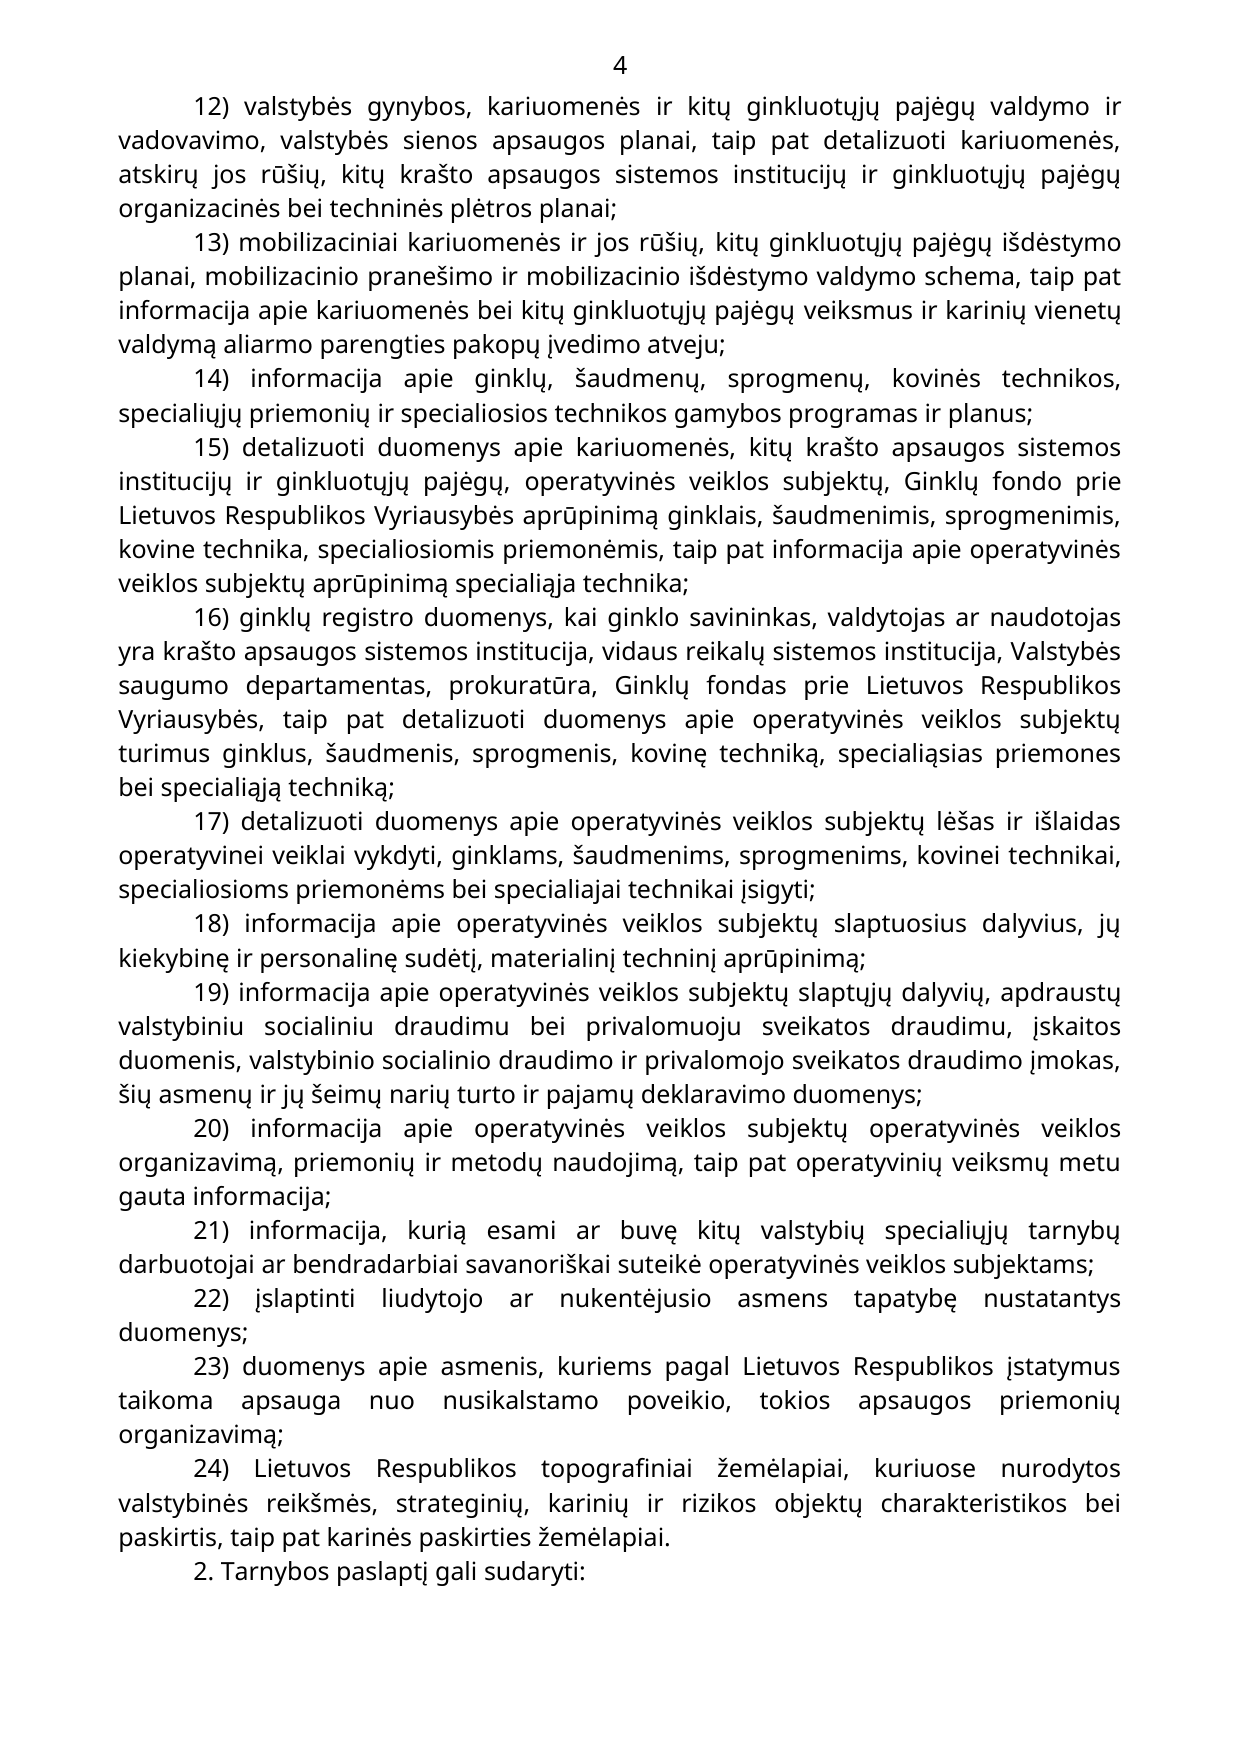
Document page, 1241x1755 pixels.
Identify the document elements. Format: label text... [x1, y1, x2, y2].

text 15) detalizuoti duomenys apie kariuomenės, kitų krašto apsaugos sistemos institucijų ir ginkluotųjų pajėgų, operatyvinės veiklos subjektų, Ginklų fondo prie Lietuvos Respublikos Vyriausybės aprūpinimą ginklais, šaudmenimis, sprogmenimis, kovine technika, specialiosiomis priemonėmis, taip pat informacija apie operatyvinės veiklos subjektų aprūpinimą specialiąja technika; [118, 429, 1122, 599]
text 2. Tarnybos paslaptį gali sudaryti: [118, 1553, 1122, 1587]
text 23) duomenys apie asmenis, kuriems pagal Lietuvos Respublikos įstatymus taikoma apsauga nuo nusikalstamo poveikio, tokios apsaugos priemonių organizavimą; [118, 1349, 1122, 1451]
text 17) detalizuoti duomenys apie operatyvinės veiklos subjektų lėšas ir išlaidas operatyvinei veiklai vykdyti, ginklams, šaudmenims, sprogmenims, kovinei technikai, specialiosioms priemonėms bei specialiajai technikai įsigyti; [118, 804, 1122, 906]
text 16) ginklų registro duomenys, kai ginklo savininkas, valdytojas ar naudotojas yra krašto apsaugos sistemos institucija, vidaus reikalų sistemos institucija, Valstybės saugumo departamentas, prokuratūra, Ginklų fondas prie Lietuvos Respublikos Vyriausybės, taip pat detalizuoti duomenys apie operatyvinės veiklos subjektų turimus ginklus, šaudmenis, sprogmenis, kovinę techniką, specialiąsias priemones bei specialiąją techniką; [118, 599, 1122, 804]
text 18) informacija apie operatyvinės veiklos subjektų slaptuosius dalyvius, jų kiekybinę ir personalinę sudėtį, materialinį techninį aprūpinimą; [118, 906, 1122, 974]
text 13) mobilizaciniai kariuomenės ir jos rūšių, kitų ginkluotųjų pajėgų išdėstymo planai, mobilizacinio pranešimo ir mobilizacinio išdėstymo valdymo schema, taip pat informacija apie kariuomenės bei kitų ginkluotųjų pajėgų veiksmus ir karinių vienetų valdymą aliarmo parengties pakopų įvedimo atveju; [118, 225, 1122, 361]
text 19) informacija apie operatyvinės veiklos subjektų slaptųjų dalyvių, apdraustų valstybiniu socialiniu draudimu bei privalomuoju sveikatos draudimu, įskaitos duomenis, valstybinio socialinio draudimo ir privalomojo sveikatos draudimo įmokas, šių asmenų ir jų šeimų narių turto ir pajamų deklaravimo duomenys; [118, 974, 1122, 1111]
text 14) informacija apie ginklų, šaudmenų, sprogmenų, kovinės technikos, specialiųjų priemonių ir specialiosios technikos gamybos programas ir planus; [118, 361, 1122, 429]
text 21) informacija, kurią esami ar buvę kitų valstybių specialiųjų tarnybų darbuotojai ar bendradarbiai savanoriškai suteikė operatyvinės veiklos subjektams; [118, 1213, 1122, 1281]
text 12) valstybės gynybos, kariuomenės ir kitų ginkluotųjų pajėgų valdymo ir vadovavimo, valstybės sienos apsaugos planai, taip pat detalizuoti kariuomenės, atskirų jos rūšių, kitų krašto apsaugos sistemos institucijų ir ginkluotųjų pajėgų organizacinės bei techninės plėtros planai; [118, 89, 1122, 225]
text 22) įslaptinti liudytojo ar nukentėjusio asmens tapatybę nustatantys duomenys; [118, 1281, 1122, 1349]
text 20) informacija apie operatyvinės veiklos subjektų operatyvinės veiklos organizavimą, priemonių ir metodų naudojimą, taip pat operatyvinių veiksmų metu gauta informacija; [118, 1111, 1122, 1213]
text 24) Lietuvos Respublikos topografiniai žemėlapiai, kuriuose nurodytos valstybinės reikšmės, strateginių, karinių ir rizikos objektų charakteristikos bei paskirtis, taip pat karinės paskirties žemėlapiai. [118, 1451, 1122, 1553]
